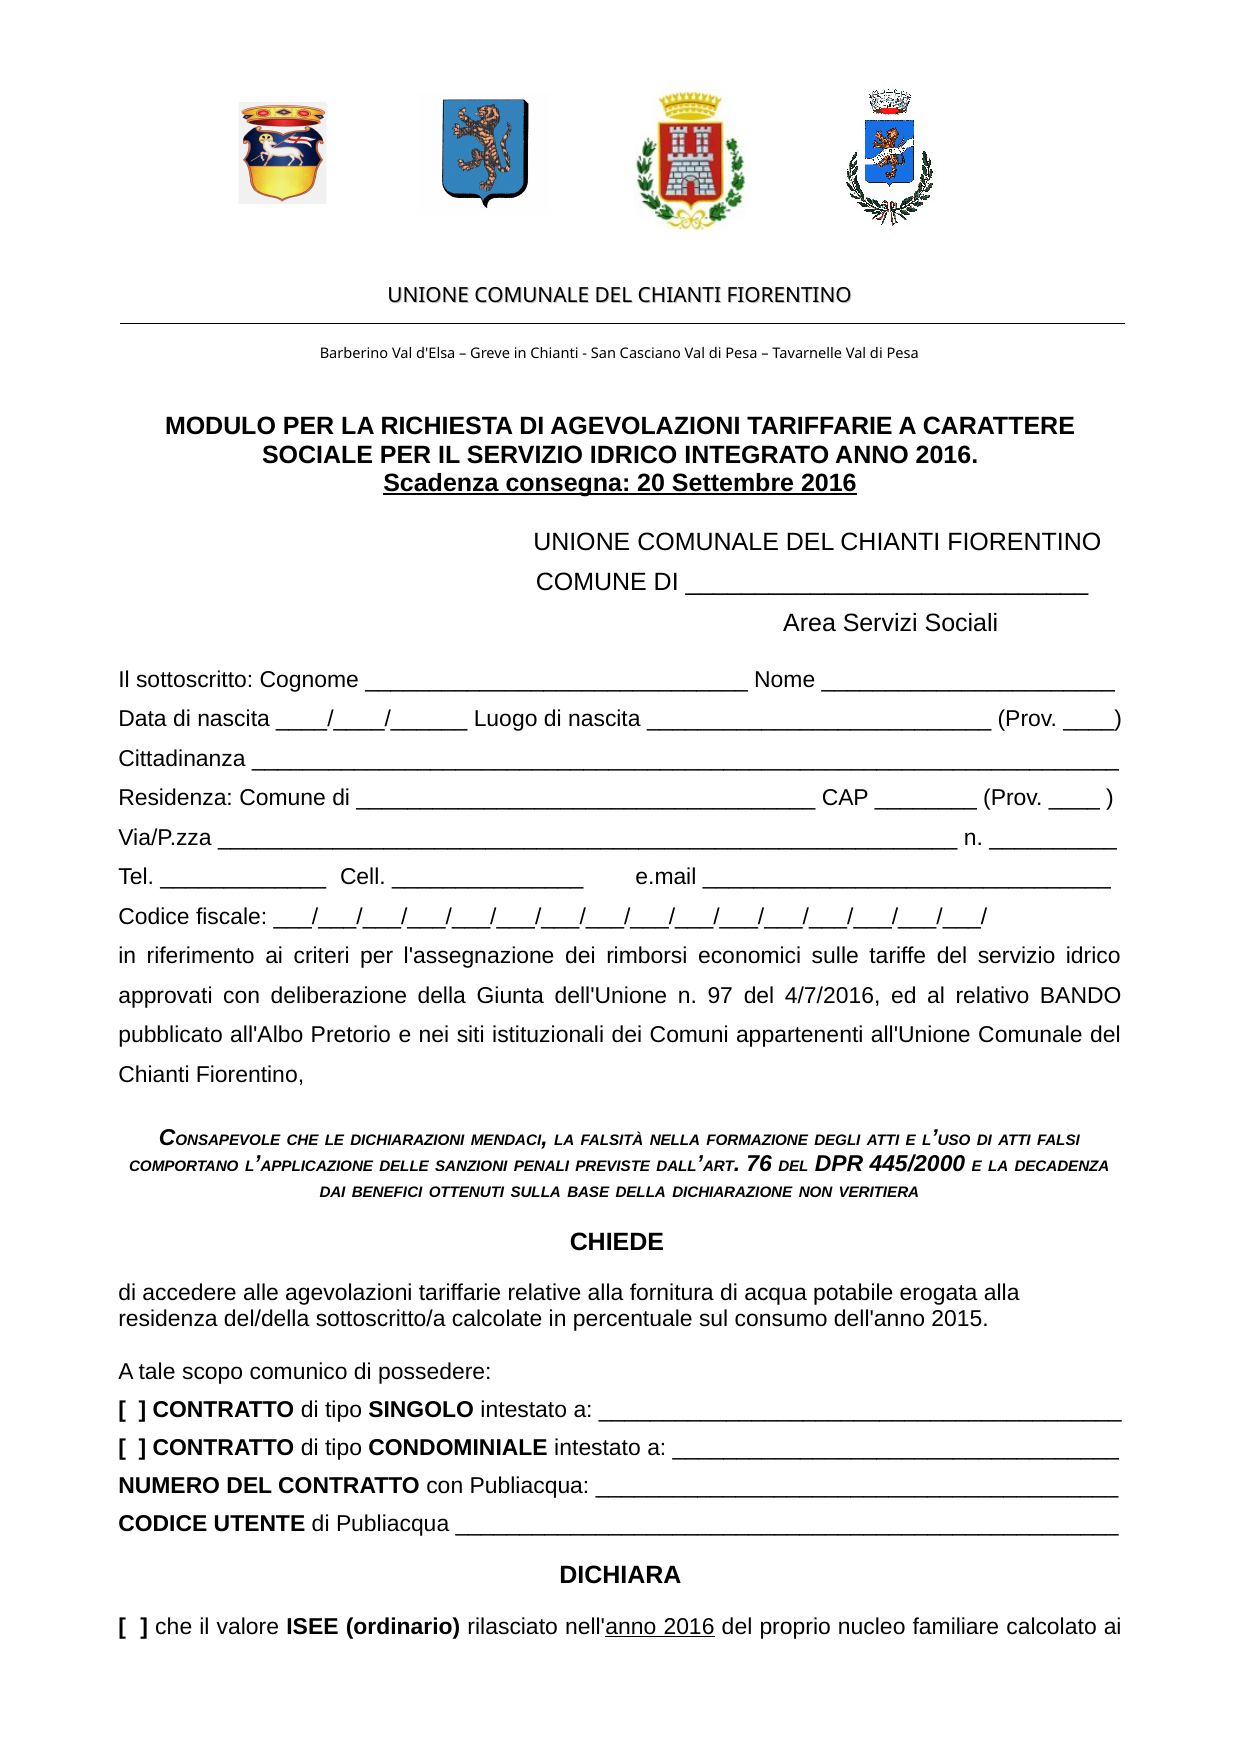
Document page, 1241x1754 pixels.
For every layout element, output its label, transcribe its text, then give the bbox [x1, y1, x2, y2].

text Area Servizi Sociali [564, 608, 1122, 636]
text A tale scopo comunico di possedere: [118, 1358, 1122, 1384]
text Scadenza consegna: 20 Settembre 2016 [118, 468, 1122, 497]
text di accedere alle agevolazioni tariffarie relative alla fornitura di acqua potabile erogata alla residenza del/della sottoscritto/a calcolate in percentuale sul consumo dell'anno 2015. [118, 1279, 1122, 1332]
text Residenza: Comune di ____________________________________ CAP ________ (Prov. ____ ) [118, 784, 1122, 811]
text COMUNE DI _____________________________ [536, 567, 1122, 596]
text [ ] che il valore ISEE (ordinario) rilasciato nell'anno 2016 del proprio nucleo familiare calcolato ai [118, 1613, 1122, 1639]
text Cittadinanza ____________________________________________________________________ [118, 745, 1122, 771]
text in riferimento ai criteri per l'assegnazione dei rimborsi economici sulle tariffe del servizio idrico approvati con deliberazione della Giunta dell'Unione n. 97 del 4/7/2016, ed al relativo BANDO pubblicato all'Albo Pretorio e nei siti istituzionali dei Comuni appartenenti all'Unione Comunale del Chianti Fiorentino, [118, 942, 1122, 1087]
text Consapevole che le dichiarazioni mendaci, la falsità nella formazione degli atti e l’uso di atti falsi comportano l’applicazione delle sanzioni penali previste dall’art. 76 del DPR 445/2000 e la decadenza dai benefici ottenuti sulla base della dichiarazione non veritiera [118, 1124, 1122, 1203]
text NUMERO DEL CONTRATTO con Publiacqua: _________________________________________ [118, 1472, 1122, 1499]
picture [838, 82, 941, 230]
text Via/P.zza __________________________________________________________ n. __________ [118, 824, 1122, 850]
text Data di nascita ____/____/______ Luogo di nascita ___________________________ (Prov. ____) [118, 705, 1122, 732]
text CODICE UTENTE di Publiacqua ____________________________________________________ [118, 1510, 1122, 1537]
text Il sottoscritto: Cognome ______________________________ Nome _______________________ [118, 666, 1122, 692]
picture [418, 92, 550, 215]
text [ ] CONTRATTO di tipo CONDOMINIALE intestato a: ___________________________________ [118, 1434, 1122, 1461]
text [ ] CONTRATTO di tipo SINGOLO intestato a: _________________________________________ [118, 1396, 1122, 1422]
text Codice fiscale: ___/___/___/___/___/___/___/___/___/___/___/___/___/___/___/___/ [118, 903, 1122, 929]
text MODULO PER LA RICHIESTA DI AGEVOLAZIONI TARIFFARIE A CARATTERE SOCIALE PER IL SERVIZIO IDRICO INTEGRATO ANNO 2016. [118, 411, 1122, 468]
picture [634, 89, 746, 231]
text UNIONE COMUNALE DEL CHIANTI FIORENTINO [533, 527, 1122, 555]
text DICHIARA [118, 1560, 1122, 1589]
text Tel. _____________ Cell. _______________ e.mail ________________________________ [118, 863, 1122, 889]
text CHIEDE [118, 1226, 1122, 1255]
